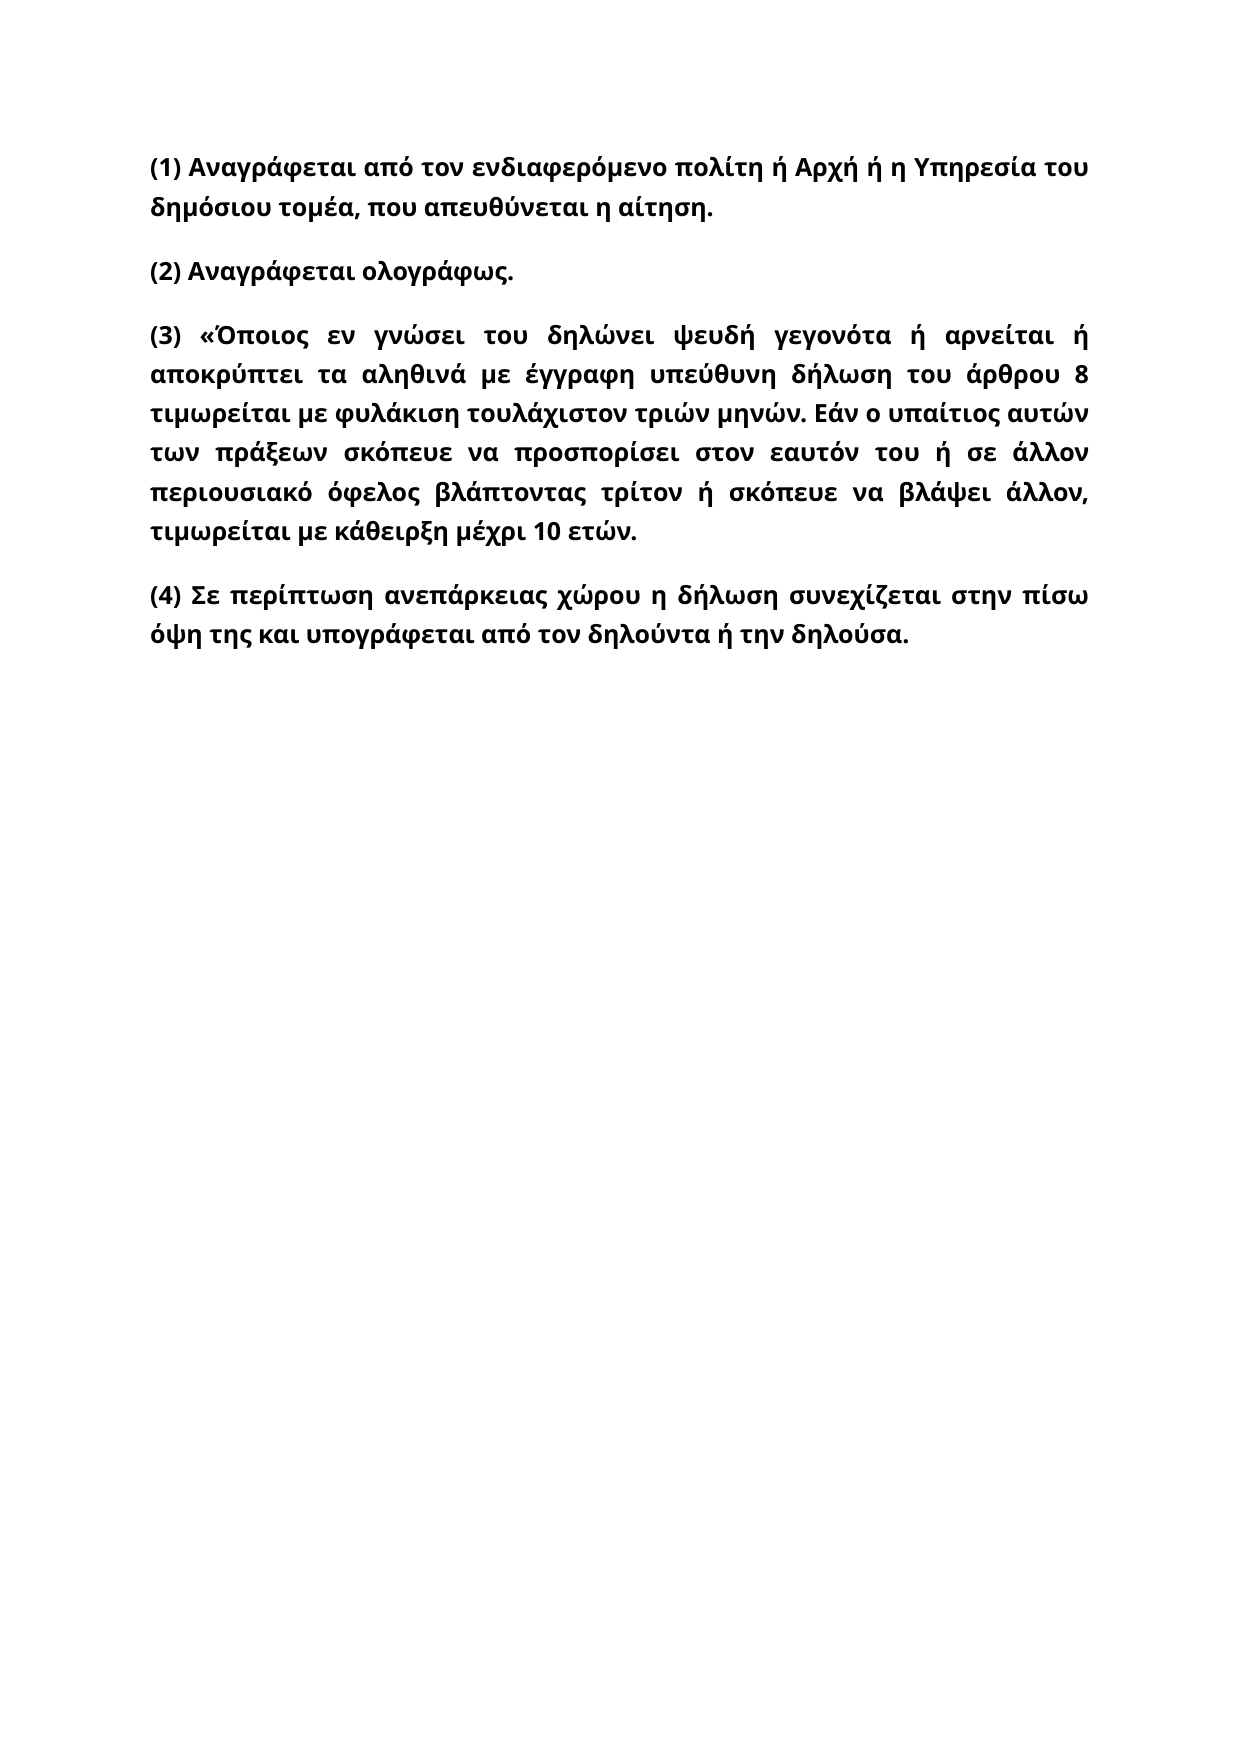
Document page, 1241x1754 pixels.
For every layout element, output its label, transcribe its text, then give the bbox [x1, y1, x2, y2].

text (3) «Όποιος εν γνώσει του δηλώνει ψευδή γεγονότα ή αρνείται ή αποκρύπτει τα αληθινά με έγγραφη υπεύθυνη δήλωση του άρθρου 8 τιμωρείται με φυλάκιση τουλάχιστον τριών μηνών. Εάν ο υπαίτιος αυτών των πράξεων σκόπευε να προσπορίσει στον εαυτόν του ή σε άλλον περιουσιακό όφελος βλάπτοντας τρίτον ή σκόπευε να βλάψει άλλον, τιμωρείται με κάθειρξη μέχρι 10 ετών. [150, 317, 1090, 547]
text (1) Αναγράφεται από τον ενδιαφερόμενο πολίτη ή Αρχή ή η Υπηρεσία του δημόσιου τομέα, που απευθύνεται η αίτηση. [150, 150, 1090, 223]
text (4) Σε περίπτωση ανεπάρκειας χώρου η δήλωση συνεχίζεται στην πίσω όψη της και υπογράφεται από τον δηλούντα ή την δηλούσα. [150, 577, 1090, 651]
text (2) Αναγράφεται ολογράφως. [150, 253, 1090, 287]
